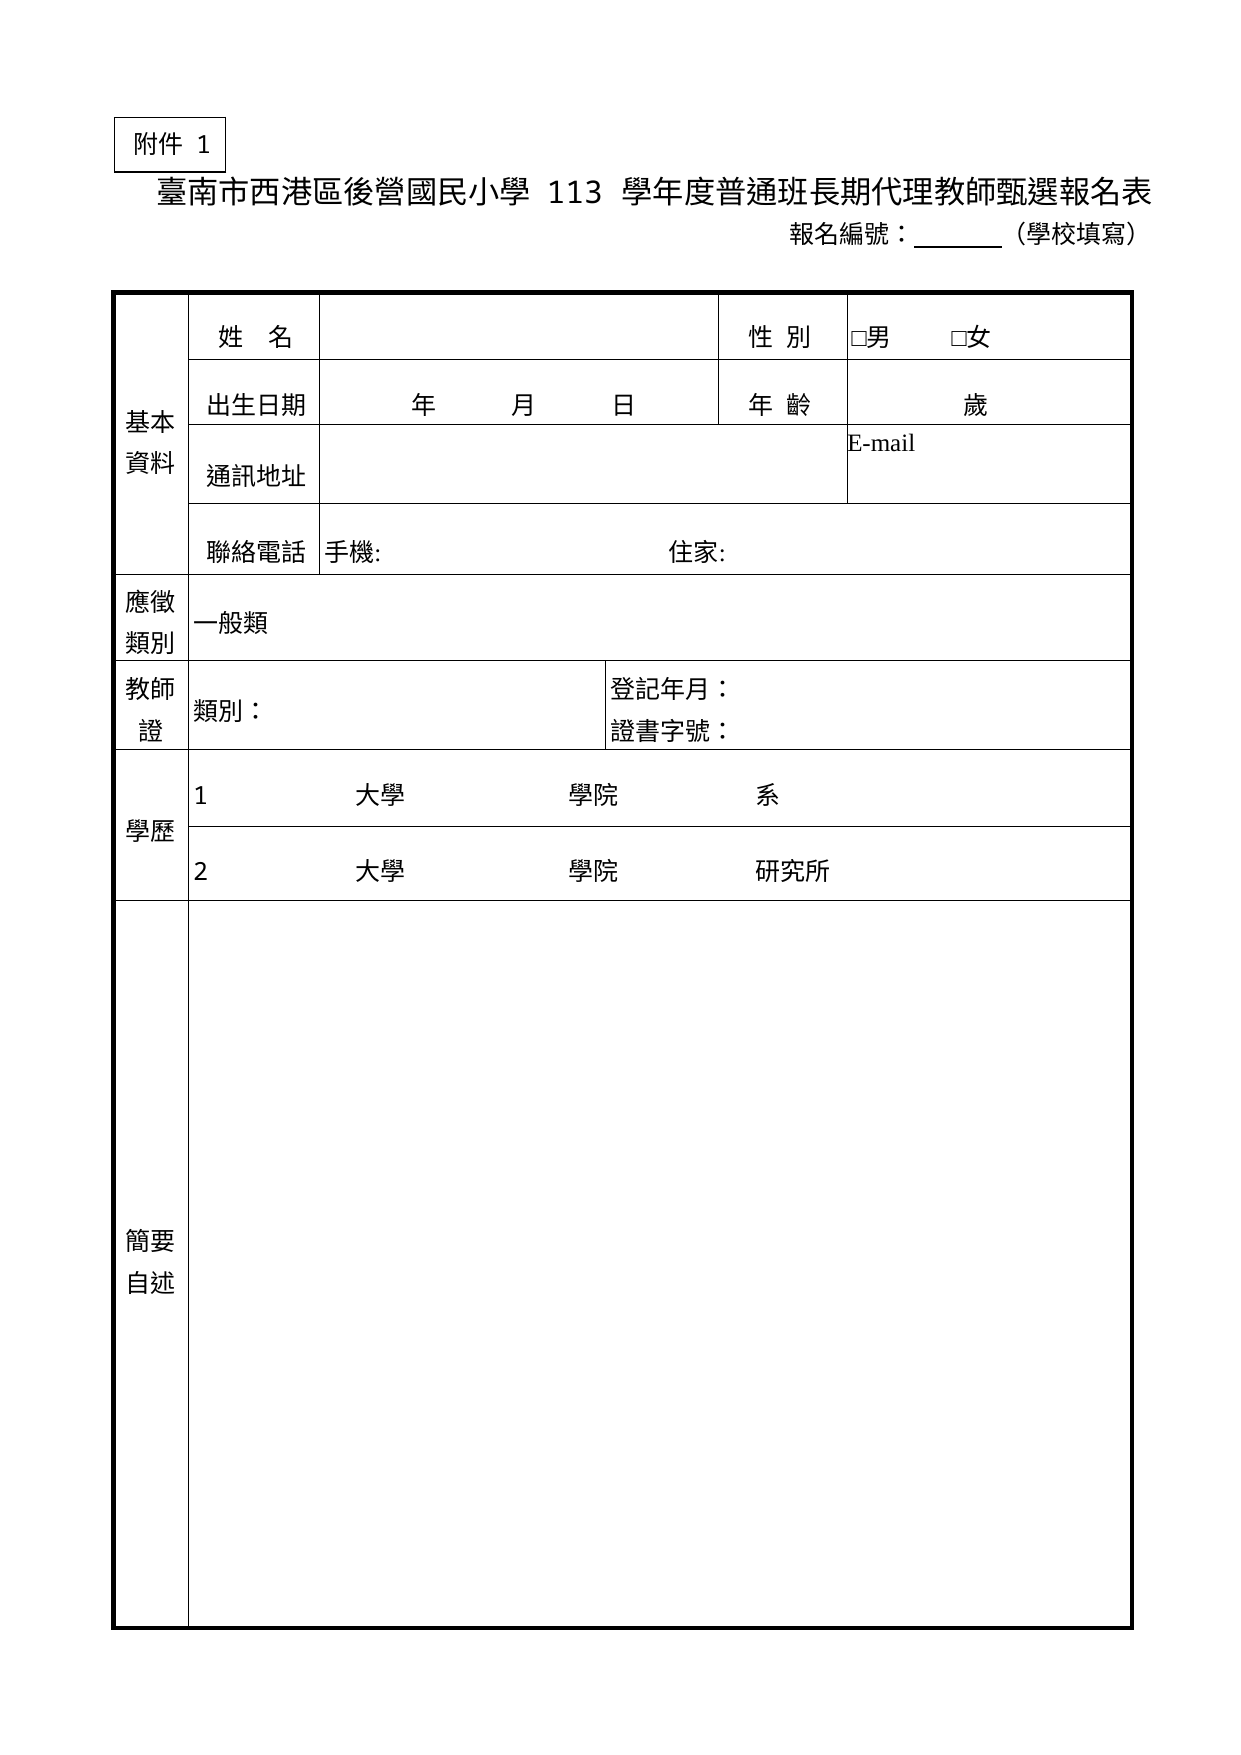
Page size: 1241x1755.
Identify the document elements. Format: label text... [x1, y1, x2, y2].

table_cell 出生日期 [189, 360, 319, 423]
table_cell 歲 [848, 360, 1130, 423]
table_cell 2 大學 學院 研究所 [189, 827, 1130, 900]
table_cell E-mail [848, 425, 1130, 503]
table_cell 年 月 日 [320, 360, 718, 423]
table_header 性 別 [719, 295, 847, 359]
table_cell 簡要自述 [116, 901, 188, 1626]
text 附件 1 [133, 124, 225, 161]
table_header □男 □女 [848, 295, 1130, 359]
table_cell [189, 901, 1130, 1626]
table_header 基本資料 [116, 295, 188, 574]
table_cell 聯絡電話 [189, 504, 319, 574]
table_cell 學歷 [116, 750, 188, 900]
table_cell 應徵類別 [116, 575, 188, 660]
table_cell 一般類 [189, 575, 1130, 660]
table_cell 1 大學 學院 系 [189, 750, 1130, 826]
table_cell 通訊地址 [189, 425, 319, 503]
table_cell 教師證 [116, 661, 188, 749]
table_cell 年 齡 [719, 360, 847, 423]
table_cell 登記年月： 證書字號： [606, 661, 1130, 749]
table_cell [320, 425, 847, 503]
table_cell 類別： [189, 661, 605, 749]
table_cell 手機: 住家: [320, 504, 1130, 574]
text 報名編號： （學校填寫） [789, 215, 1188, 251]
table_header [320, 295, 718, 359]
text 臺南市西港區後營國民小學 113 學年度普通班長期代理教師甄選報名表 [156, 173, 1188, 211]
table_header 姓 名 [189, 295, 319, 359]
